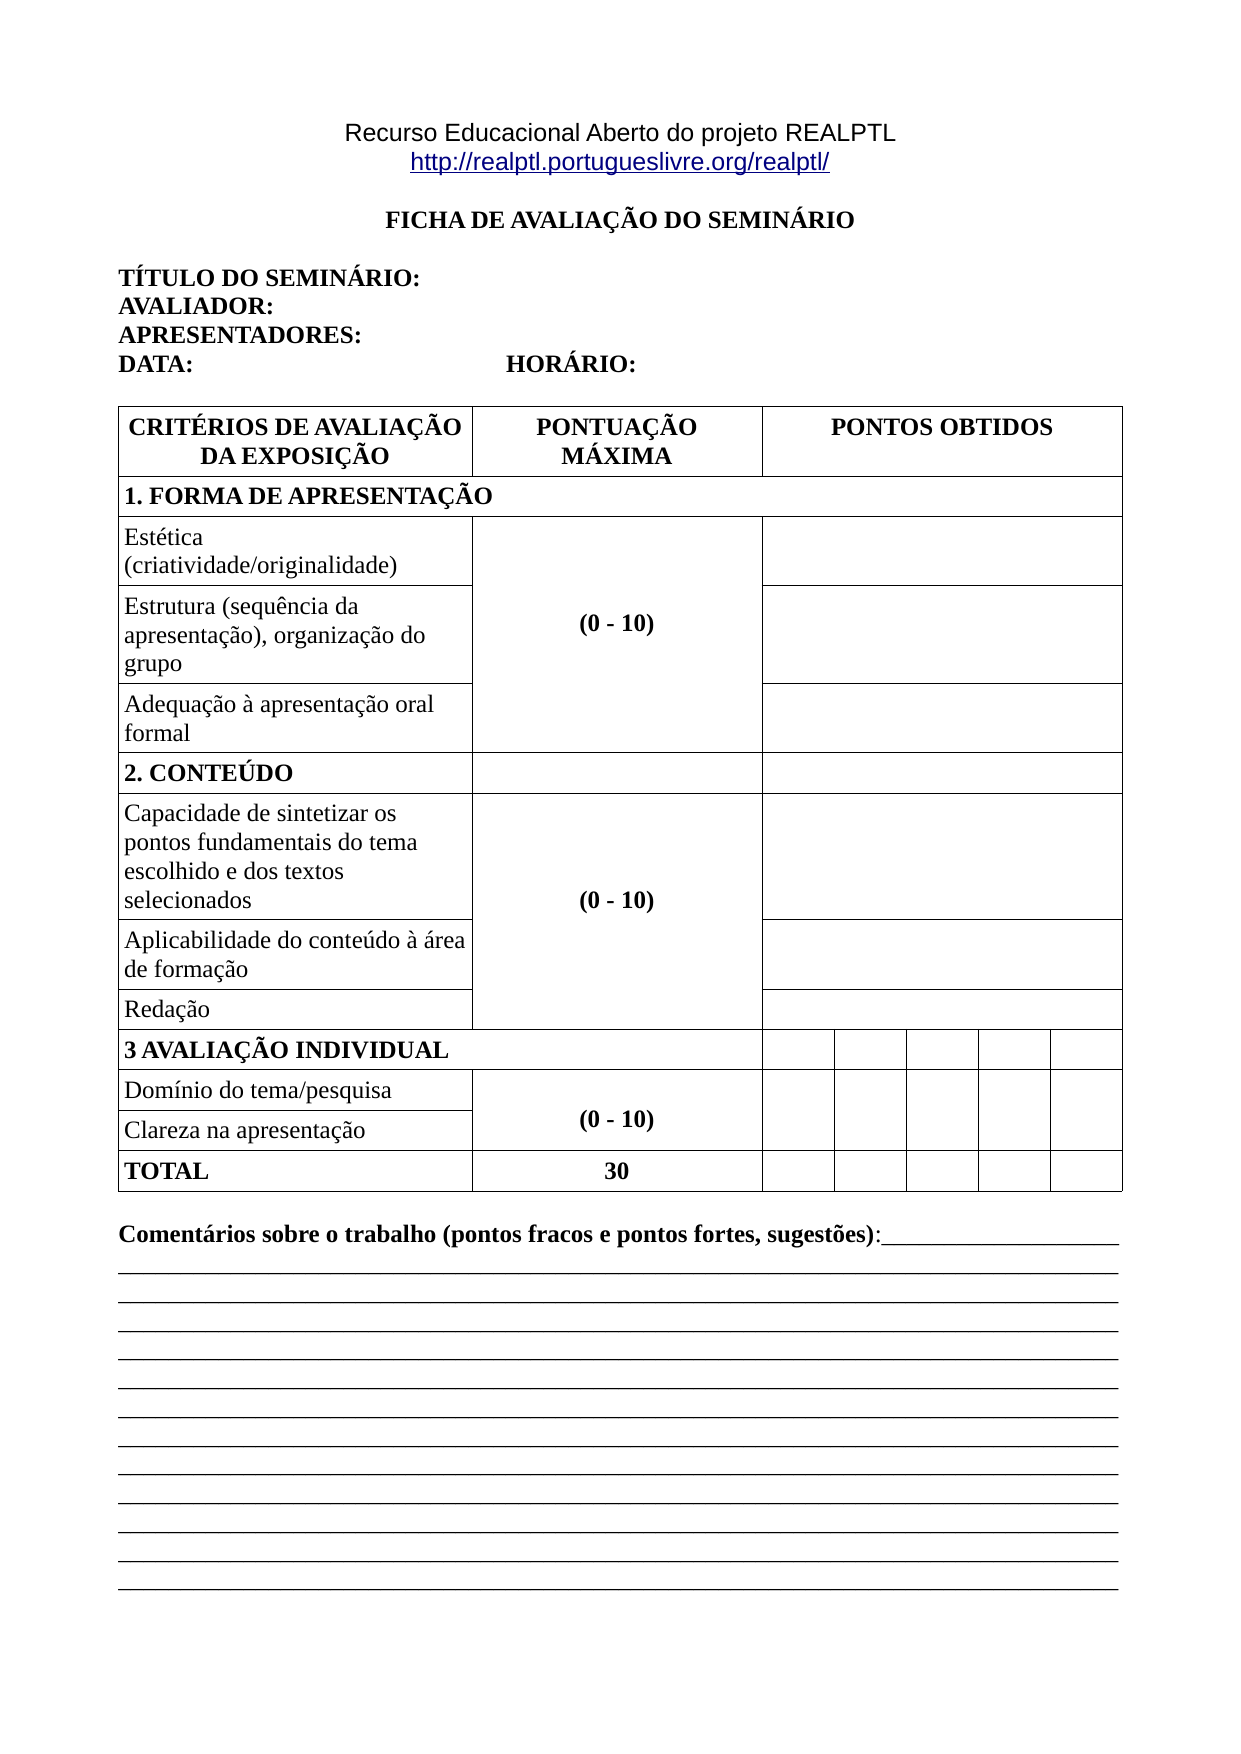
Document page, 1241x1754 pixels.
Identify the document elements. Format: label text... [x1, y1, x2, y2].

text Comentários sobre o trabalho (pontos fracos e pontos fortes, sugestões):___________________ [118, 1219, 1122, 1248]
table_cell [907, 1070, 978, 1150]
table_cell [1051, 1151, 1122, 1191]
table_cell [835, 1151, 906, 1191]
table_cell 1. FORMA DE APRESENTAÇÃO [119, 477, 1122, 516]
table_cell [835, 1070, 906, 1150]
table_cell [835, 1030, 906, 1069]
table_cell TOTAL [119, 1151, 472, 1191]
table_cell [979, 1030, 1050, 1069]
text ________________________________________________________________________________________________________________________________________________________________________________________________________________________________________________________________________________________________________________________________________________________________________________________________________________________________________________________________________________________________________________________________________________________________________________ [118, 1392, 1122, 1593]
table_cell [979, 1070, 1050, 1150]
table_cell [1051, 1070, 1122, 1150]
table_cell [979, 1151, 1050, 1191]
text APRESENTADORES: [118, 320, 1122, 349]
table_cell [763, 794, 1122, 919]
table_cell [763, 1151, 834, 1191]
table_cell [763, 753, 1122, 793]
table_cell 2. CONTEÚDO [119, 753, 472, 793]
table_cell [473, 753, 762, 793]
text TÍTULO DO SEMINÁRIO: [118, 263, 1122, 291]
table_cell 3 AVALIAÇÃO INDIVIDUAL [119, 1030, 762, 1069]
table_cell 30 [473, 1151, 762, 1191]
table_cell [763, 684, 1122, 752]
table_cell Clareza na apresentação [119, 1111, 472, 1150]
text ________________________________________________________________________________________________________________________________________________________________________________________________________________________________________________________________________________________________________________________________________________________________________________________________________________ [118, 1248, 1122, 1392]
table_cell (0 - 10) [473, 1070, 762, 1150]
table_cell [907, 1151, 978, 1191]
table_cell [907, 1030, 978, 1069]
table_cell Aplicabilidade do conteúdo à área de formação [119, 920, 472, 988]
table_cell (0 - 10) [473, 517, 762, 752]
table_header CRITÉRIOS DE AVALIAÇÃO DA EXPOSIÇÃO [119, 407, 472, 476]
table_cell [763, 517, 1122, 585]
table_cell [763, 586, 1122, 683]
table_cell [763, 1070, 834, 1150]
text FICHA DE AVALIAÇÃO DO SEMINÁRIO [118, 205, 1122, 234]
table_cell [763, 1030, 834, 1069]
table_cell Adequação à apresentação oral formal [119, 684, 472, 752]
table_cell [1051, 1030, 1122, 1069]
table_cell [763, 920, 1122, 988]
table_cell Redação [119, 990, 472, 1029]
table_cell Estética (criatividade/originalidade) [119, 517, 472, 585]
table_cell (0 - 10) [473, 794, 762, 1029]
table_cell Capacidade de sintetizar os pontos fundamentais do tema escolhido e dos textos selecionados [119, 794, 472, 919]
table_header PONTOS OBTIDOS [763, 407, 1122, 476]
table_cell [763, 990, 1122, 1029]
text AVALIADOR: [118, 291, 1122, 320]
table_cell Estrutura (sequência da apresentação), organização do grupo [119, 586, 472, 683]
text DATA: HORÁRIO: [118, 349, 1122, 378]
table_header PONTUAÇÃO MÁXIMA [473, 407, 762, 476]
table_cell Domínio do tema/pesquisa [119, 1070, 472, 1110]
